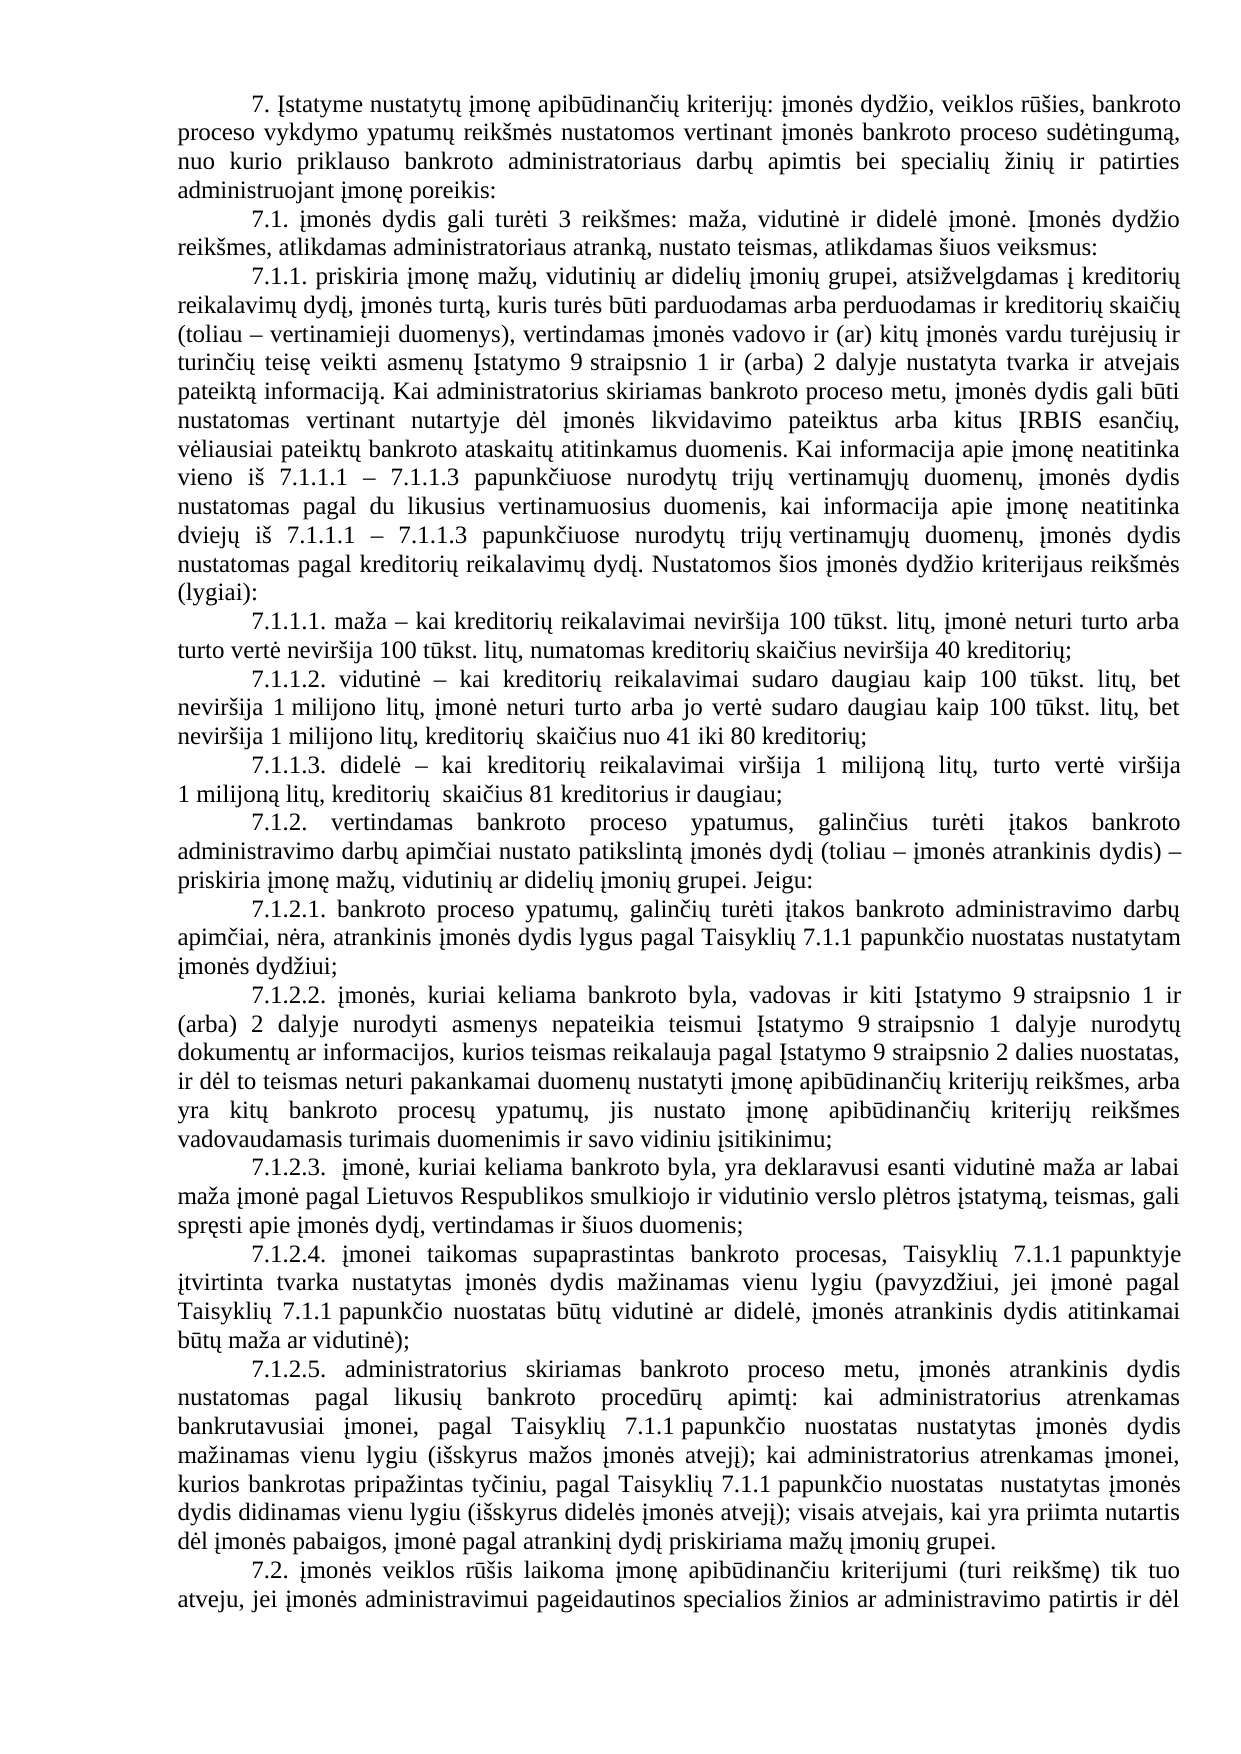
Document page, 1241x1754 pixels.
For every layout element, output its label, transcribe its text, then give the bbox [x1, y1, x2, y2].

text 7.1.2. vertindamas bankroto proceso ypatumus, galinčius turėti įtakos bankroto administravimo darbų apimčiai nustato patikslintą įmonės dydį (toliau – įmonės atrankinis dydis) – priskiria įmonę mažų, vidutinių ar didelių įmonių grupei. Jeigu: [177, 807, 1181, 894]
text 7.1.1.2. vidutinė – kai kreditorių reikalavimai sudaro daugiau kaip 100 tūkst. litų, bet neviršija 1 milijono litų, įmonė neturi turto arba jo vertė sudaro daugiau kaip 100 tūkst. litų, bet neviršija 1 milijono litų, kreditorių skaičius nuo 41 iki 80 kreditorių; [177, 664, 1181, 750]
text 7.1.2.5. administratorius skiriamas bankroto proceso metu, įmonės atrankinis dydis nustatomas pagal likusių bankroto procedūrų apimtį: kai administratorius atrenkamas bankrutavusiai įmonei, pagal Taisyklių 7.1.1 papunkčio nuostatas nustatytas įmonės dydis mažinamas vienu lygiu (išskyrus mažos įmonės atvejį); kai administratorius atrenkamas įmonei, kurios bankrotas pripažintas tyčiniu, pagal Taisyklių 7.1.1 papunkčio nuostatas nustatytas įmonės dydis didinamas vienu lygiu (išskyrus didelės įmonės atvejį); visais atvejais, kai yra priimta nutartis dėl įmonės pabaigos, įmonė pagal atrankinį dydį priskiriama mažų įmonių grupei. [177, 1354, 1181, 1555]
text 7.1.2.2. įmonės, kuriai keliama bankroto byla, vadovas ir kiti Įstatymo 9 straipsnio 1 ir (arba) 2 dalyje nurodyti asmenys nepateikia teismui Įstatymo 9 straipsnio 1 dalyje nurodytų dokumentų ar informacijos, kurios teismas reikalauja pagal Įstatymo 9 straipsnio 2 dalies nuostatas, ir dėl to teismas neturi pakankamai duomenų nustatyti įmonę apibūdinančių kriterijų reikšmes, arba yra kitų bankroto procesų ypatumų, jis nustato įmonę apibūdinančių kriterijų reikšmes vadovaudamasis turimais duomenimis ir savo vidiniu įsitikinimu; [177, 980, 1181, 1152]
text 7.1.2.3. įmonė, kuriai keliama bankroto byla, yra deklaravusi esanti vidutinė maža ar labai maža įmonė pagal Lietuvos Respublikos smulkiojo ir vidutinio verslo plėtros įstatymą, teismas, gali spręsti apie įmonės dydį, vertindamas ir šiuos duomenis; [177, 1152, 1181, 1239]
text 7.1.1.3. didelė – kai kreditorių reikalavimai viršija 1 milijoną litų, turto vertė viršija 1 milijoną litų, kreditorių skaičius 81 kreditorius ir daugiau; [177, 750, 1181, 807]
text 7.1.2.4. įmonei taikomas supaprastintas bankroto procesas, Taisyklių 7.1.1 papunktyje įtvirtinta tvarka nustatytas įmonės dydis mažinamas vienu lygiu (pavyzdžiui, jei įmonė pagal Taisyklių 7.1.1 papunkčio nuostatas būtų vidutinė ar didelė, įmonės atrankinis dydis atitinkamai būtų maža ar vidutinė); [177, 1239, 1181, 1354]
text 7.1.1.1. maža – kai kreditorių reikalavimai neviršija 100 tūkst. litų, įmonė neturi turto arba turto vertė neviršija 100 tūkst. litų, numatomas kreditorių skaičius neviršija 40 kreditorių; [177, 606, 1181, 664]
text 7.1.2.1. bankroto proceso ypatumų, galinčių turėti įtakos bankroto administravimo darbų apimčiai, nėra, atrankinis įmonės dydis lygus pagal Taisyklių 7.1.1 papunkčio nuostatas nustatytam įmonės dydžiui; [177, 894, 1181, 980]
text 7.1. įmonės dydis gali turėti 3 reikšmes: maža, vidutinė ir didelė įmonė. Įmonės dydžio reikšmes, atlikdamas administratoriaus atranką, nustato teismas, atlikdamas šiuos veiksmus: [177, 204, 1181, 261]
text 7.2. įmonės veiklos rūšis laikoma įmonę apibūdinančiu kriterijumi (turi reikšmę) tik tuo atveju, jei įmonės administravimui pageidautinos specialios žinios ar administravimo patirtis ir dėl [177, 1555, 1181, 1612]
text 7.1.1. priskiria įmonę mažų, vidutinių ar didelių įmonių grupei, atsižvelgdamas į kreditorių reikalavimų dydį, įmonės turtą, kuris turės būti parduodamas arba perduodamas ir kreditorių skaičių (toliau – vertinamieji duomenys), vertindamas įmonės vadovo ir (ar) kitų įmonės vardu turėjusių ir turinčių teisę veikti asmenų Įstatymo 9 straipsnio 1 ir (arba) 2 dalyje nustatyta tvarka ir atvejais pateiktą informaciją. Kai administratorius skiriamas bankroto proceso metu, įmonės dydis gali būti nustatomas vertinant nutartyje dėl įmonės likvidavimo pateiktus arba kitus ĮRBIS esančių, vėliausiai pateiktų bankroto ataskaitų atitinkamus duomenis. Kai informacija apie įmonę neatitinka vieno iš 7.1.1.1 – 7.1.1.3 papunkčiuose nurodytų trijų vertinamųjų duomenų, įmonės dydis nustatomas pagal du likusius vertinamuosius duomenis, kai informacija apie įmonę neatitinka dviejų iš 7.1.1.1 – 7.1.1.3 papunkčiuose nurodytų trijų vertinamųjų duomenų, įmonės dydis nustatomas pagal kreditorių reikalavimų dydį. Nustatomos šios įmonės dydžio kriterijaus reikšmės (lygiai): [177, 261, 1181, 606]
text 7. Įstatyme nustatytų įmonę apibūdinančių kriterijų: įmonės dydžio, veiklos rūšies, bankroto proceso vykdymo ypatumų reikšmės nustatomos vertinant įmonės bankroto proceso sudėtingumą, nuo kurio priklauso bankroto administratoriaus darbų apimtis bei specialių žinių ir patirties administruojant įmonę poreikis: [177, 89, 1181, 204]
